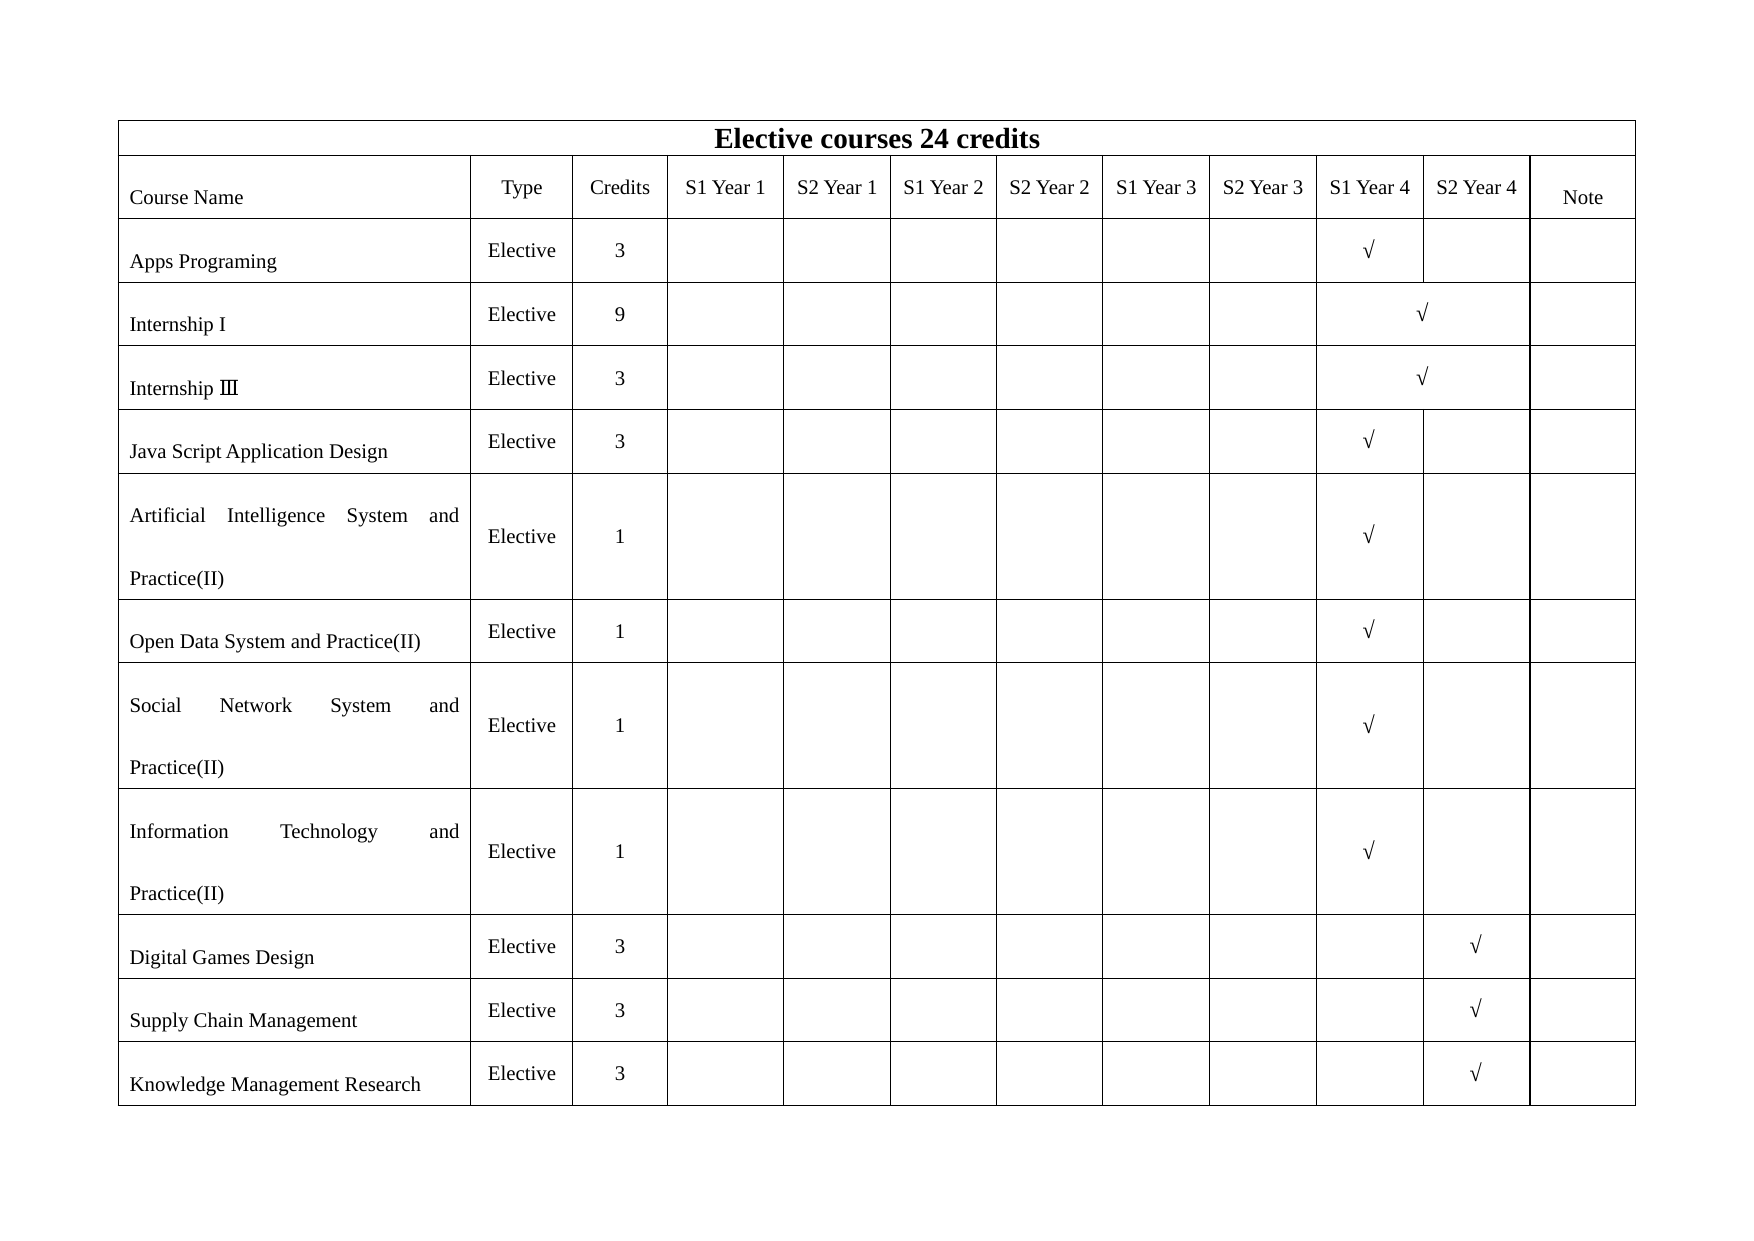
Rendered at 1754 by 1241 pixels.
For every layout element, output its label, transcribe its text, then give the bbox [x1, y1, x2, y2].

table_cell [668, 346, 783, 409]
table_cell [891, 663, 996, 788]
table_cell [997, 474, 1102, 598]
table_cell [1103, 600, 1209, 662]
table_cell S1 Year 3 [1103, 156, 1209, 218]
table_cell Type [471, 156, 572, 218]
table_cell [1424, 474, 1529, 598]
table_cell Elective [471, 410, 572, 472]
table_cell [1210, 474, 1316, 598]
table_cell [1103, 979, 1209, 1041]
table_cell Elective [471, 915, 572, 978]
table_cell [1210, 915, 1316, 978]
table_cell [997, 600, 1102, 662]
table_cell [891, 789, 996, 914]
table_cell Apps Programing [119, 219, 470, 282]
table_cell [784, 410, 890, 472]
table_cell [1210, 346, 1316, 409]
table_cell Open Data System and Practice(II) [119, 600, 470, 662]
table_cell 1 [573, 474, 667, 598]
table_cell [891, 410, 996, 472]
table_cell [997, 789, 1102, 914]
table_cell [1531, 789, 1635, 914]
table_cell [1424, 1042, 1529, 1105]
table_cell S2 Year 1 [784, 156, 890, 218]
table_cell Social Network System and Practice(II) [119, 663, 470, 788]
table_cell [668, 219, 783, 282]
table_cell [1103, 663, 1209, 788]
table_cell [1531, 219, 1635, 282]
table_cell [784, 979, 890, 1041]
table_cell [1210, 410, 1316, 472]
table_cell [668, 1042, 783, 1105]
table_cell [891, 915, 996, 978]
table_cell 3 [573, 979, 667, 1041]
table_cell [1531, 600, 1635, 662]
table_cell [784, 600, 890, 662]
table_cell [1317, 474, 1423, 598]
table_cell Credits [573, 156, 667, 218]
table_cell [1531, 663, 1635, 788]
table_cell [1317, 1042, 1423, 1105]
table_cell S2 Year 4 [1424, 156, 1529, 218]
table_cell [997, 346, 1102, 409]
table_cell Elective [471, 979, 572, 1041]
table_cell Internship I [119, 283, 470, 345]
table_cell Elective [471, 474, 572, 598]
table_cell [891, 1042, 996, 1105]
table_cell [997, 915, 1102, 978]
table_cell [891, 474, 996, 598]
table_cell [1424, 219, 1529, 282]
table_cell [668, 979, 783, 1041]
table_cell [891, 979, 996, 1041]
table_cell [891, 219, 996, 282]
table_cell Note [1531, 156, 1635, 218]
table_cell 9 [573, 283, 667, 345]
table_cell S1 Year 4 [1317, 156, 1423, 218]
table_cell Knowledge Management Research [119, 1042, 470, 1105]
table_cell [1210, 1042, 1316, 1105]
table_cell Elective [471, 283, 572, 345]
table_cell Supply Chain Management [119, 979, 470, 1041]
table_cell [668, 600, 783, 662]
table_cell Elective [471, 346, 572, 409]
table_cell [1317, 979, 1423, 1041]
table_cell [1103, 283, 1209, 345]
table_cell [668, 283, 783, 345]
table_cell [1210, 789, 1316, 914]
table_cell 3 [573, 346, 667, 409]
table_cell [668, 789, 783, 914]
table_cell [1317, 789, 1423, 914]
table_cell [784, 789, 890, 914]
table_cell Digital Games Design [119, 915, 470, 978]
table_cell [1103, 410, 1209, 472]
table_cell [997, 410, 1102, 472]
table_cell [1317, 915, 1423, 978]
table_cell [997, 663, 1102, 788]
table_cell [1103, 789, 1209, 914]
table_cell [997, 283, 1102, 345]
table_cell [1317, 663, 1423, 788]
table_cell [668, 474, 783, 598]
table_cell [784, 474, 890, 598]
table_cell Elective [471, 1042, 572, 1105]
table_cell [1210, 283, 1316, 345]
table_cell [784, 346, 890, 409]
table_cell [1424, 979, 1529, 1041]
table_cell [784, 663, 890, 788]
table_cell [997, 1042, 1102, 1105]
table_cell S2 Year 3 [1210, 156, 1316, 218]
table_cell [1210, 219, 1316, 282]
table_cell [1424, 600, 1529, 662]
table_cell [1424, 663, 1529, 788]
table_cell Artificial Intelligence System and Practice(II) [119, 474, 470, 598]
table_cell [668, 663, 783, 788]
table_cell [1531, 979, 1635, 1041]
table_cell [1103, 1042, 1209, 1105]
table_cell [1103, 915, 1209, 978]
table_cell [1531, 1042, 1635, 1105]
table_cell [891, 283, 996, 345]
table_cell [1103, 474, 1209, 598]
table_cell [1531, 474, 1635, 598]
table_cell Elective [471, 600, 572, 662]
table_cell [1103, 346, 1209, 409]
table_cell [1424, 410, 1529, 472]
table_cell Elective [471, 219, 572, 282]
table_cell [1317, 219, 1423, 282]
table_cell 3 [573, 915, 667, 978]
table_cell S2 Year 2 [997, 156, 1102, 218]
table_cell [1531, 346, 1635, 409]
table_cell [1317, 283, 1529, 345]
table_cell [1424, 789, 1529, 914]
table_cell [1210, 663, 1316, 788]
table_cell Elective [471, 663, 572, 788]
table_cell [997, 979, 1102, 1041]
table_cell [1531, 410, 1635, 472]
table_cell [668, 410, 783, 472]
table_cell [1103, 219, 1209, 282]
table_cell 3 [573, 219, 667, 282]
table_cell Elective [471, 789, 572, 914]
table_cell 3 [573, 410, 667, 472]
table_cell [1531, 283, 1635, 345]
table_cell [1317, 410, 1423, 472]
table_cell 1 [573, 789, 667, 914]
table_cell Java Script Application Design [119, 410, 470, 472]
table_cell [668, 915, 783, 978]
table_cell Internship Ⅲ [119, 346, 470, 409]
table_cell [784, 219, 890, 282]
table_cell Information Technology and Practice(II) [119, 789, 470, 914]
table_cell [891, 346, 996, 409]
table_cell [1210, 600, 1316, 662]
table_cell [784, 915, 890, 978]
table_cell [1424, 915, 1529, 978]
table_cell [784, 283, 890, 345]
table_cell [1317, 346, 1529, 409]
table_cell [997, 219, 1102, 282]
table_cell 1 [573, 600, 667, 662]
table_cell 3 [573, 1042, 667, 1105]
table_cell S1 Year 1 [668, 156, 783, 218]
table_cell [891, 600, 996, 662]
table_cell Course Name [119, 156, 470, 218]
table_header Elective courses 24 credits [119, 121, 1635, 155]
table_cell 1 [573, 663, 667, 788]
table_cell [1317, 600, 1423, 662]
table_cell [1210, 979, 1316, 1041]
table_cell [784, 1042, 890, 1105]
table_cell [1531, 915, 1635, 978]
table_cell S1 Year 2 [891, 156, 996, 218]
